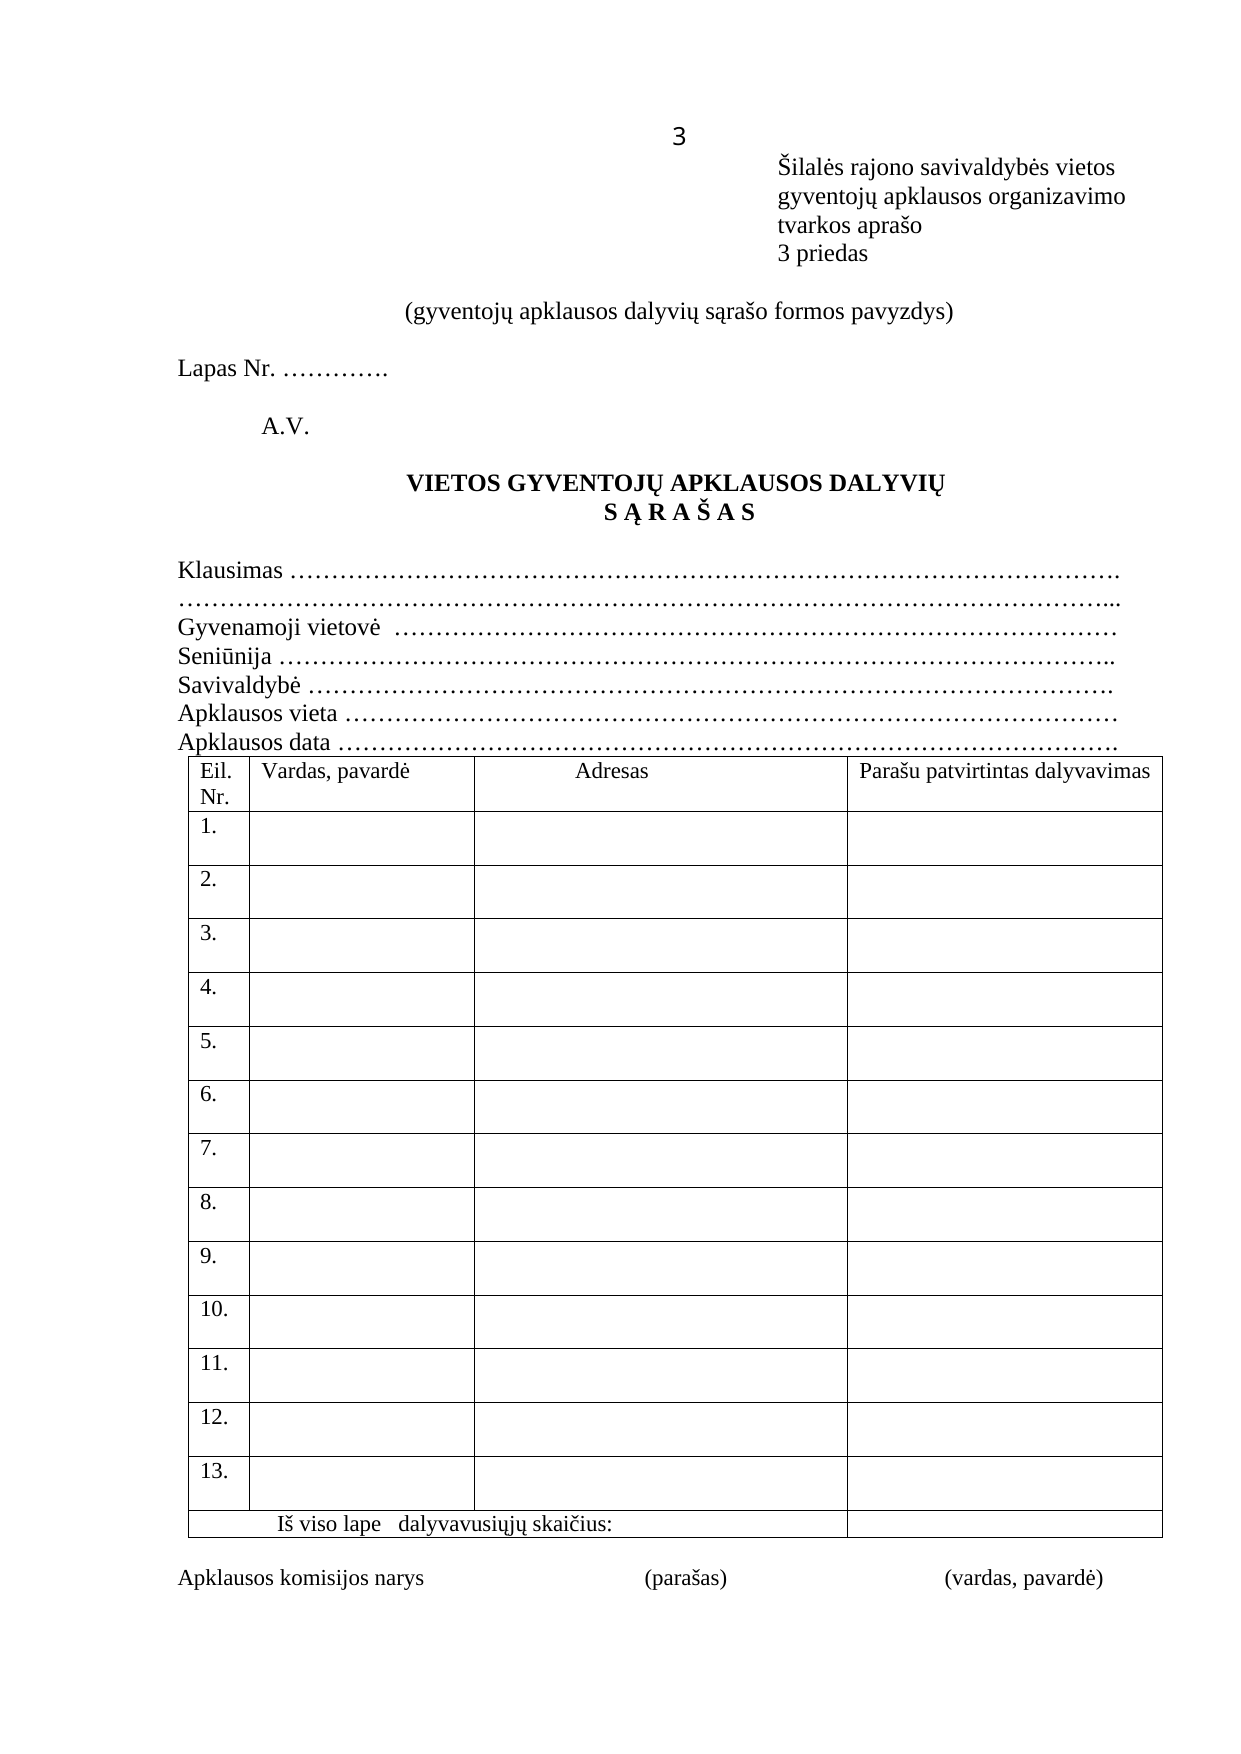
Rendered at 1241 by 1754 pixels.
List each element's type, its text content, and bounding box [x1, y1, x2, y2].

table_cell [475, 1349, 847, 1402]
table_cell [848, 1081, 1162, 1133]
table_cell [848, 1242, 1162, 1294]
table_cell [475, 1027, 847, 1079]
table_header Eil. Nr. [189, 757, 249, 811]
table_cell [848, 812, 1162, 864]
table_cell [475, 1403, 847, 1456]
table_cell [475, 1296, 847, 1348]
table_cell [250, 973, 474, 1026]
table_cell [848, 1457, 1162, 1509]
table_cell [475, 1081, 847, 1133]
text Savivaldybė ……………………………………………………………………………………. [177, 670, 1181, 698]
table_cell [848, 1188, 1162, 1241]
table_cell 13. [189, 1457, 249, 1509]
table_cell 3. [189, 919, 249, 972]
table_cell [848, 783, 1162, 811]
table_header Adresas [475, 757, 847, 811]
table_cell [848, 973, 1162, 1026]
text Seniūnija ……………………………………………………………………………………….. [177, 641, 1181, 670]
text VIETOS GYVENTOJŲ APKLAUSOS DALYVIŲ [177, 468, 1181, 497]
table_header Vardas, pavardė [250, 757, 474, 811]
text gyventojų apklausos organizavimo [777, 181, 1181, 210]
text Lapas Nr. …………. [177, 353, 1181, 382]
table_cell 11. [189, 1349, 249, 1402]
text …………………………………………………………………………………………………... [177, 583, 1181, 612]
table_cell [848, 1403, 1162, 1456]
table_cell 4. [189, 973, 249, 1026]
table_cell [475, 866, 847, 918]
table_cell [848, 1349, 1162, 1402]
table_cell [475, 1134, 847, 1187]
table_cell Iš viso lape dalyvavusiųjų skaičius: [189, 1511, 847, 1537]
table_cell [475, 1188, 847, 1241]
table_cell [250, 1457, 474, 1509]
text Šilalės rajono savivaldybės vietos [777, 152, 1181, 181]
table_cell 10. [189, 1296, 249, 1348]
table_cell [250, 1081, 474, 1133]
table_cell [475, 1242, 847, 1294]
table_cell [250, 1027, 474, 1079]
text Apklausos komisijos narys (parašas) (vardas, pavardė) [177, 1564, 1181, 1591]
table_cell [250, 1242, 474, 1294]
table_cell [250, 1296, 474, 1348]
table_cell [250, 1188, 474, 1241]
table_cell [475, 1457, 847, 1509]
table_cell [848, 866, 1162, 918]
table_cell 8. [189, 1188, 249, 1241]
table_cell 5. [189, 1027, 249, 1079]
table_cell [250, 866, 474, 918]
table_cell [848, 919, 1162, 972]
table_cell 12. [189, 1403, 249, 1456]
text Apklausos data …………………………………………………………………………………. [177, 727, 1181, 756]
table_cell [250, 1134, 474, 1187]
table_cell 1. [189, 812, 249, 864]
text Gyvenamoji vietovė …………………………………………………………………………… [177, 612, 1181, 641]
table_cell 6. [189, 1081, 249, 1133]
text S Ą R A Š A S [177, 497, 1181, 526]
text (gyventojų apklausos dalyvių sąrašo formos pavyzdys) [177, 296, 1181, 325]
text A.V. [177, 411, 1181, 440]
table_cell [250, 1403, 474, 1456]
table_cell [848, 1134, 1162, 1187]
table_cell [848, 1027, 1162, 1079]
table_cell [475, 919, 847, 972]
table_cell 9. [189, 1242, 249, 1294]
table_cell [250, 812, 474, 864]
text Klausimas ………………………………………………………………………………………. [177, 555, 1181, 583]
table_cell [848, 1296, 1162, 1348]
table_cell [475, 973, 847, 1026]
table_cell [250, 1349, 474, 1402]
text tvarkos aprašo [777, 210, 1181, 238]
text Apklausos vieta ………………………………………………………………………………… [177, 698, 1181, 727]
table_cell [250, 919, 474, 972]
table_cell [475, 812, 847, 864]
table_cell 7. [189, 1134, 249, 1187]
text 3 priedas [777, 238, 1181, 267]
table_cell 2. [189, 866, 249, 918]
table_cell [848, 1511, 1162, 1537]
table_header Parašu patvirtintas dalyvavimas [848, 757, 1162, 783]
